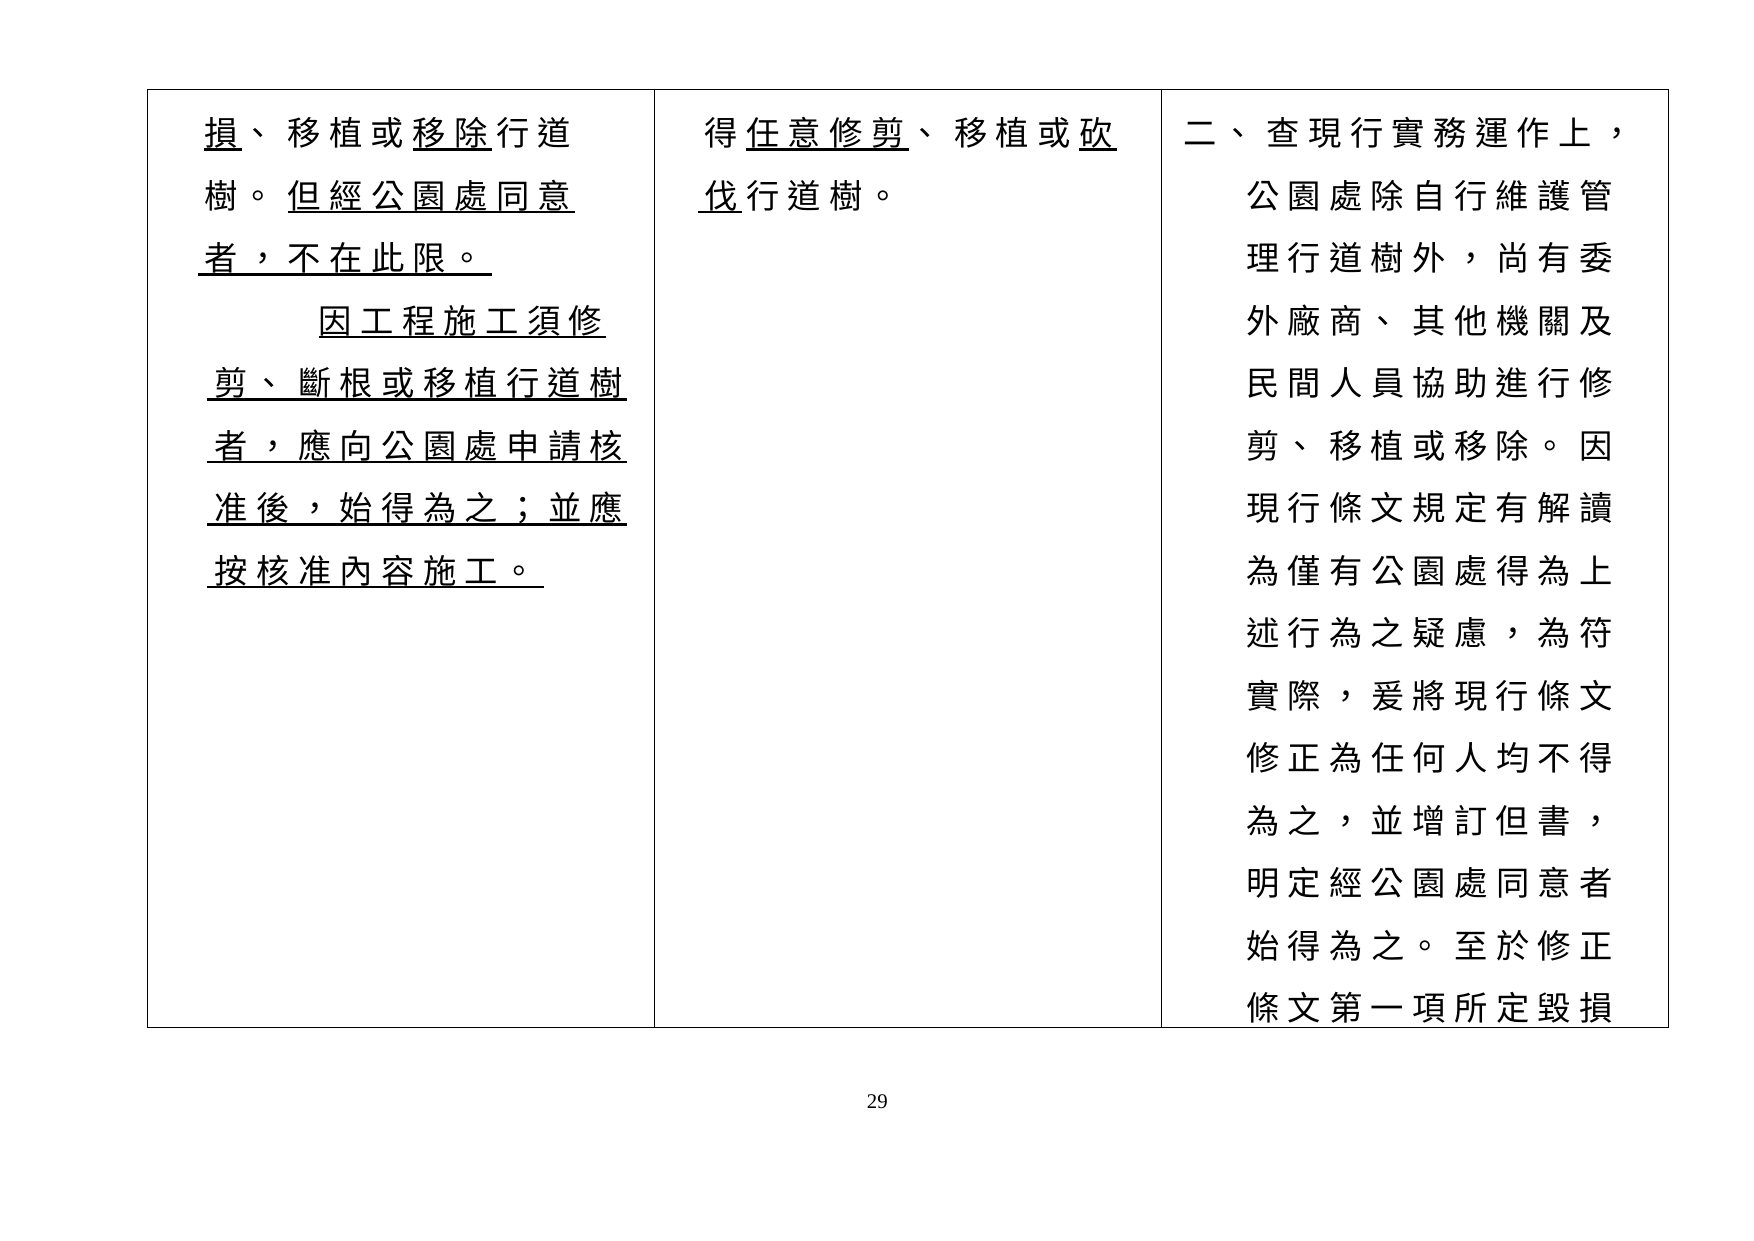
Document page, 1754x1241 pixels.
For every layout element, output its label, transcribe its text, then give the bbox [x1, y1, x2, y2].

table_cell 損、移植或移除行道樹。但經公園處同意者，不在此限。 因工程施工須修剪、斷根或移植行道樹者，應向公園處申請核准後，始得為之；並應按核准內容施工。 [148, 90, 654, 1027]
table_cell 得任意修剪、移植或砍伐行道樹。 [655, 90, 1161, 1027]
table_cell 二、查現行實務運作上，公園處除自行維護管理行道樹外，尚有委外廠商、其他機關及民間人員協助進行修剪、移植或移除。因現行條文規定有解讀為僅有公園處得為上述行為之疑慮，為符實際，爰將現行條文修正為任何人均不得為之，並增訂但書，明定經公園處同意者始得為之。至於修正條文第一項所定毀損 [1162, 90, 1668, 1027]
